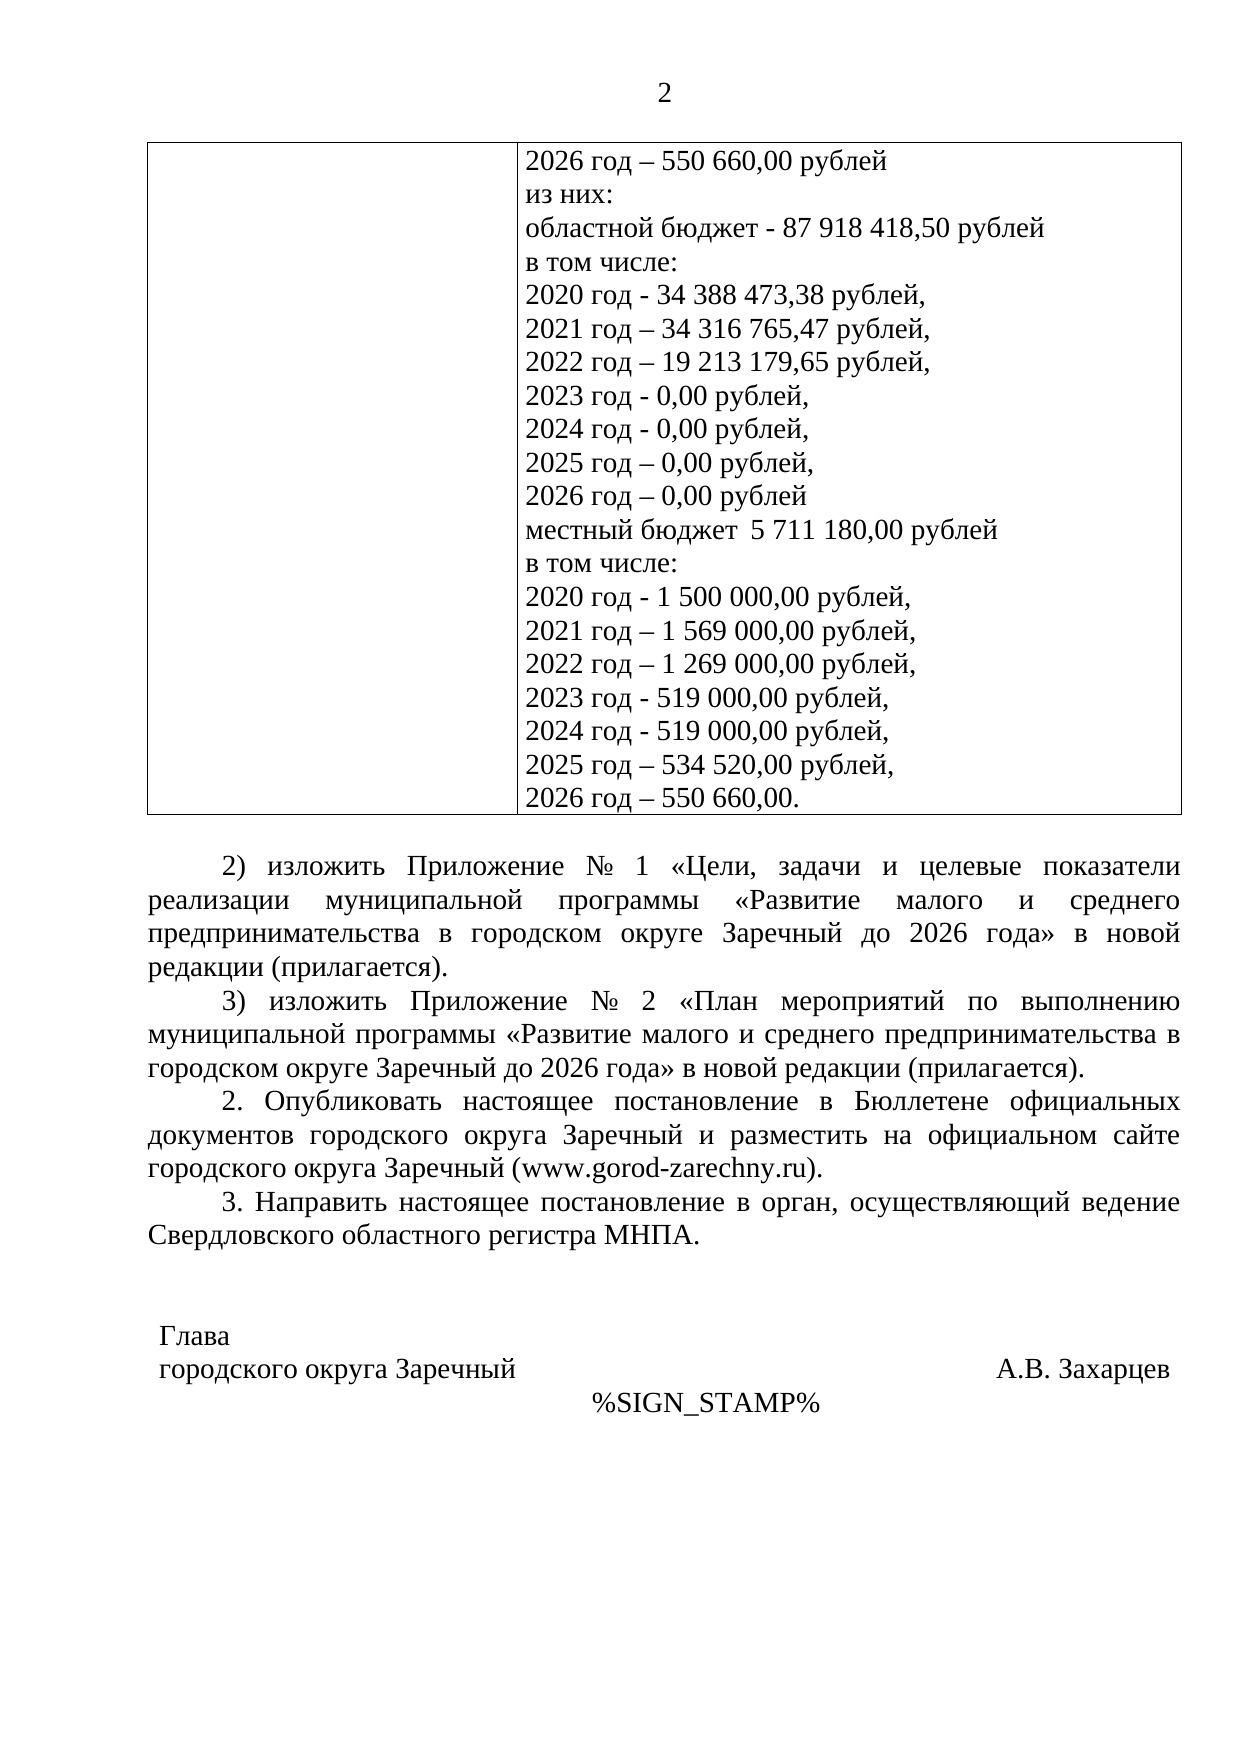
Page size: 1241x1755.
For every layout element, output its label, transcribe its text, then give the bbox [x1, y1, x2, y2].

table_header Глава городского округа Заречный [148, 1318, 561, 1385]
table_cell [851, 1385, 1181, 1419]
table_cell %SIGN_STAMP% [561, 1385, 851, 1419]
text 3) изложить Приложение № 2 «План мероприятий по выполнению муниципальной программы «Развитие малого и среднего предпринимательства в городском округе Заречный до 2026 года» в новой редакции (прилагается). [148, 983, 1181, 1083]
text 3. Направить настоящее постановление в орган, осуществляющий ведение Свердловского областного регистра МНПА. [148, 1184, 1181, 1251]
table_header [148, 143, 517, 814]
table_header [561, 1318, 851, 1385]
table_header А.В. Захарцев [851, 1318, 1181, 1385]
text 2. Опубликовать настоящее постановление в Бюллетене официальных документов городского округа Заречный и разместить на официальном сайте городского округа Заречный (www.gorod-zarechny.ru). [148, 1083, 1181, 1184]
text 2) изложить Приложение № 1 «Цели, задачи и целевые показатели реализации муниципальной программы «Развитие малого и среднего предпринимательства в городском округе Заречный до 2026 года» в новой редакции (прилагается). [148, 848, 1181, 983]
table_cell [148, 1385, 561, 1419]
table_header 2026 год – 550 660,00 рублей из них: областной бюджет - 87 918 418,50 рублей в том числе: 2020 год - 34 388 473,38 рублей, 2021 год – 34 316 765,47 рублей, 2022 год – 19 213 179,65 рублей, 2023 год - 0,00 рублей, 2024 год - 0,00 рублей, 2025 год – 0,00 рублей, 2026 год – 0,00 рублей местный бюджет 5 711 180,00 рублей в том числе: 2020 год - 1 500 000,00 рублей, 2021 год – 1 569 000,00 рублей, 2022 год – 1 269 000,00 рублей, 2023 год - 519 000,00 рублей, 2024 год - 519 000,00 рублей, 2025 год – 534 520,00 рублей, 2026 год – 550 660,00. [518, 143, 1181, 814]
